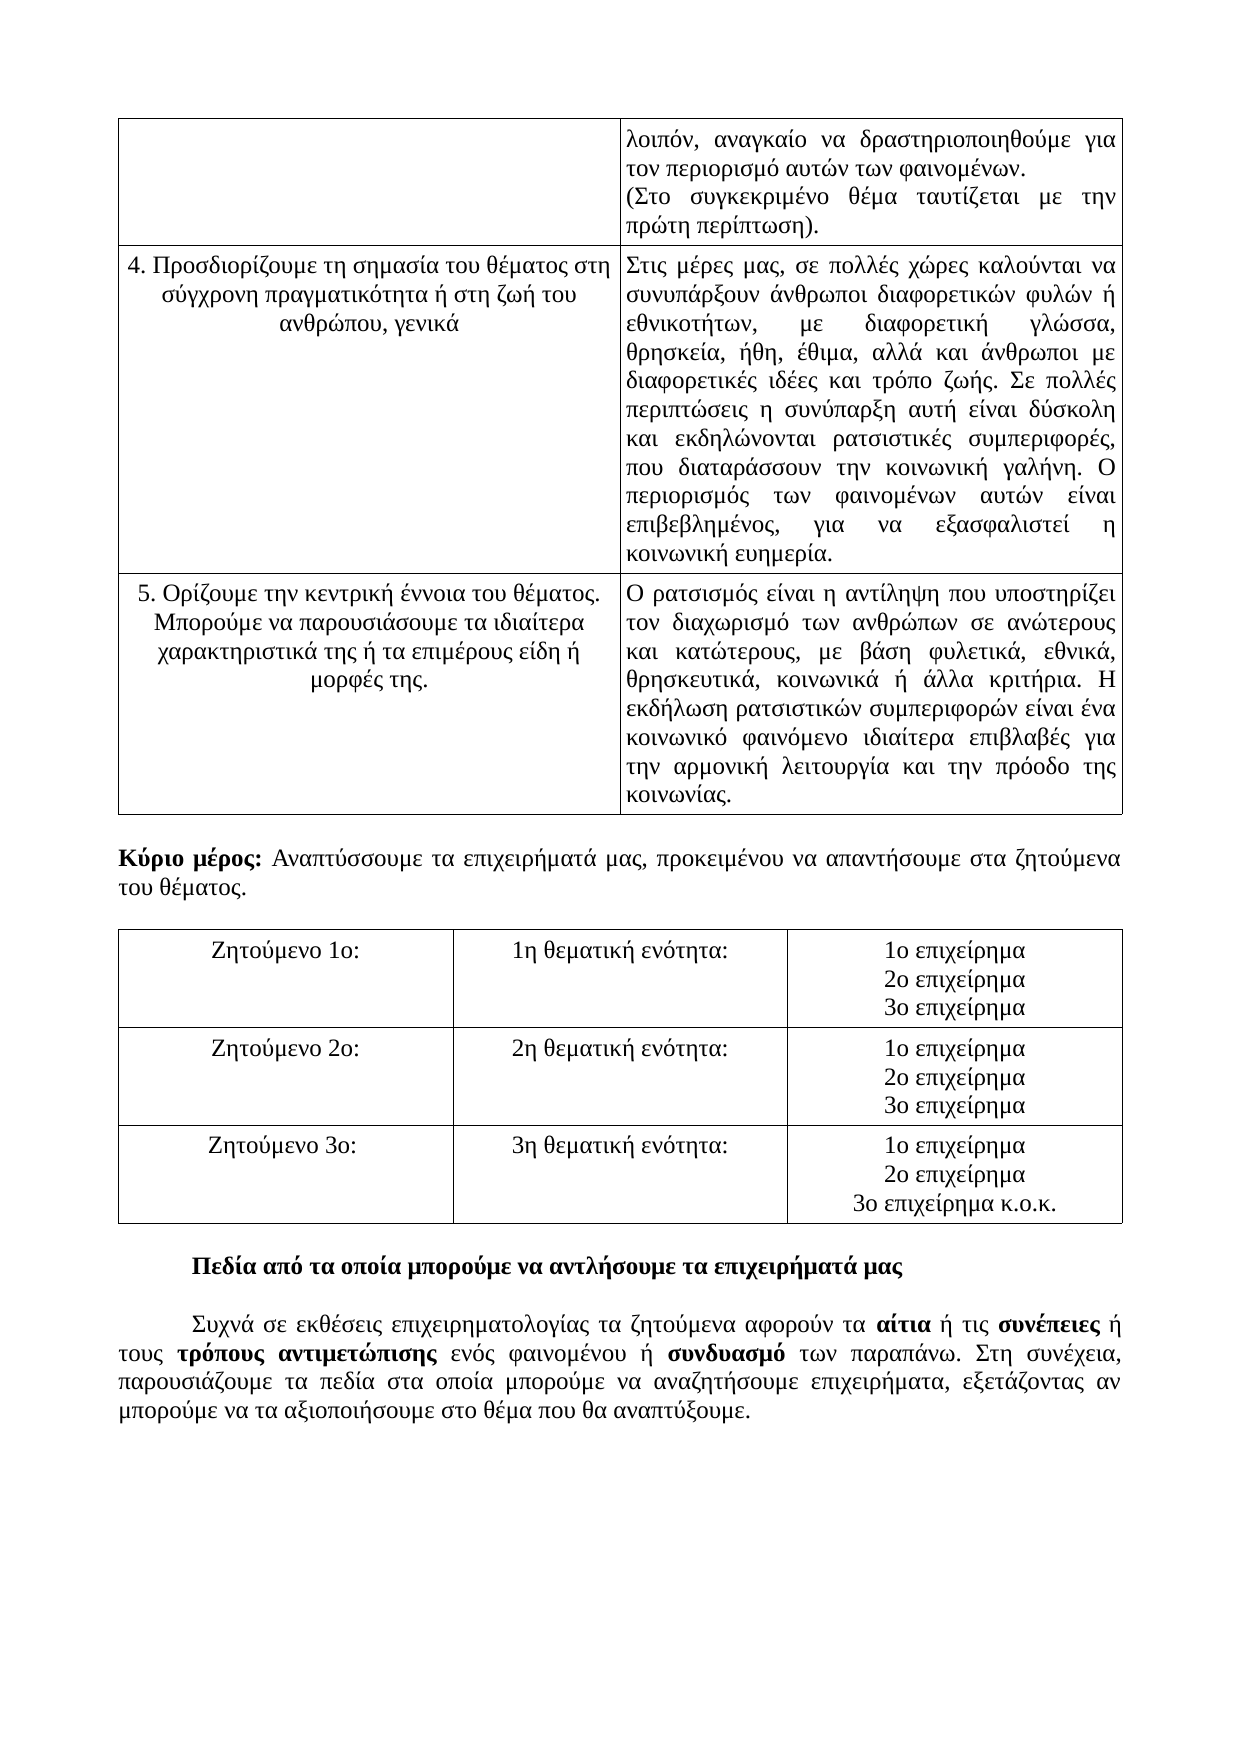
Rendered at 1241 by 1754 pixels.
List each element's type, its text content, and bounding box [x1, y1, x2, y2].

table_header Ζητούμενο 1ο: [119, 930, 453, 1027]
text Κύριο μέρος: Αναπτύσσουμε τα επιχειρήματά μας, προκειμένου να απαντήσουμε στα ζητούμενα του θέματος. [118, 843, 1122, 900]
table_cell 1ο επιχείρημα 2ο επιχείρημα 3ο επιχείρημα [788, 1028, 1122, 1125]
table_cell Ο ρατσισμός είναι η αντίληψη που υποστηρίζει τον διαχωρισμό των ανθρώπων σε ανώτερους και κατώτερους, με βάση φυλετικά, εθνικά, θρησκευτικά, κοινωνικά ή άλλα κριτήρια. Η εκδήλωση ρατσιστικών συμπεριφορών είναι ένα κοινωνικό φαινόμενο ιδιαίτερα επιβλαβές για την αρμονική λειτουργία και την πρόοδο της κοινωνίας. [621, 574, 1122, 814]
table_cell Στις μέρες μας, σε πολλές χώρες καλούνται να συνυπάρξουν άνθρωποι διαφορετικών φυλών ή εθνικοτήτων, με διαφορετική γλώσσα, θρησκεία, ήθη, έθιμα, αλλά και άνθρωποι με διαφορετικές ιδέες και τρόπο ζωής. Σε πολλές περιπτώσεις η συνύπαρξη αυτή είναι δύσκολη και εκδηλώνονται ρατσιστικές συμπεριφορές, που διαταράσσουν την κοινωνική γαλήνη. Ο περιορισμός των φαινομένων αυτών είναι επιβεβλημένος, για να εξασφαλιστεί η κοινωνική ευημερία. [621, 246, 1122, 572]
table_cell Ζητούμενο 3ο: [119, 1126, 453, 1223]
table_cell λοιπόν, αναγκαίο να δραστηριοποιηθούμε για τον περιορισμό αυτών των φαινομένων. (Στο συγκεκριμένο θέμα ταυτίζεται με την πρώτη περίπτωση). [621, 119, 1122, 245]
table_cell 5. Ορίζουμε την κεντρική έννοια του θέματος. Μπορούμε να παρουσιάσουμε τα ιδιαίτερα χαρακτηριστικά της ή τα επιμέρους είδη ή μορφές της. [119, 574, 620, 814]
table_header 1ο επιχείρημα 2ο επιχείρημα 3ο επιχείρημα [788, 930, 1122, 1027]
table_cell 1ο επιχείρημα 2ο επιχείρημα 3ο επιχείρημα κ.ο.κ. [788, 1126, 1122, 1223]
table_cell Ζητούμενο 2ο: [119, 1028, 453, 1125]
table_cell 2η θεματική ενότητα: [454, 1028, 787, 1125]
text Συχνά σε εκθέσεις επιχειρηματολογίας τα ζητούμενα αφορούν τα αίτια ή τις συνέπειες ή τους τρόπους αντιμετώπισης ενός φαινομένου ή συνδυασμό των παραπάνω. Στη συνέχεια, παρουσιάζουμε τα πεδία στα οποία μπορούμε να αναζητήσουμε επιχειρήματα, εξετάζοντας αν μπορούμε να τα αξιοποιήσουμε στο θέμα που θα αναπτύξουμε. [118, 1309, 1122, 1424]
table_cell 3η θεματική ενότητα: [454, 1126, 787, 1223]
table_cell [119, 119, 620, 245]
table_header 1η θεματική ενότητα: [454, 930, 787, 1027]
text Πεδία από τα οποία μπορούμε να αντλήσουμε τα επιχειρήματά μας [118, 1251, 1122, 1280]
table_cell 4. Προσδιορίζουμε τη σημασία του θέματος στη σύγχρονη πραγματικότητα ή στη ζωή του ανθρώπου, γενικά [119, 246, 620, 572]
